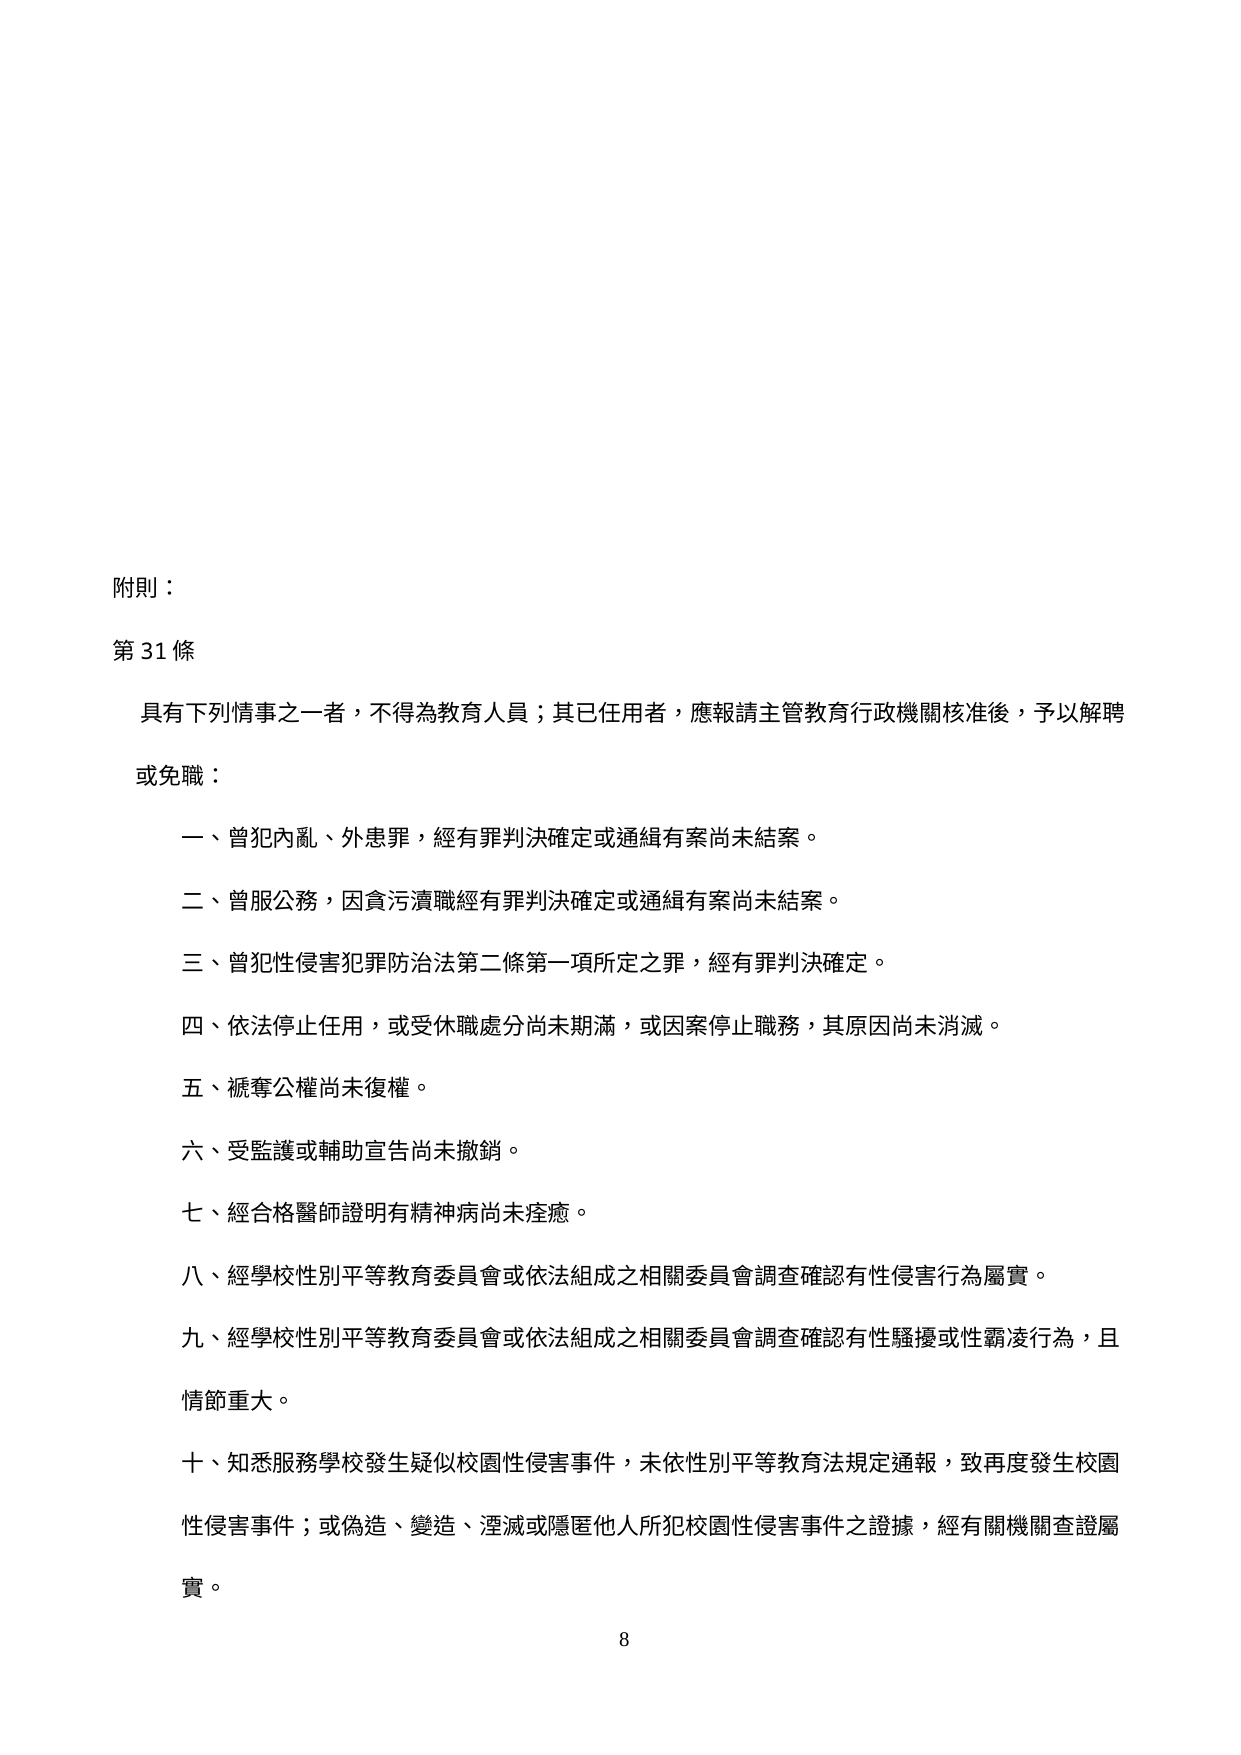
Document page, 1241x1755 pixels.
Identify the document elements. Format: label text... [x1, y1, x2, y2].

text 一、曾犯內亂、外患罪，經有罪判決確定或通緝有案尚未結案。 二、曾服公務，因貪污瀆職經有罪判決確定或通緝有案尚未結案。 三、曾犯性侵害犯罪防治法第二條第一項所定之罪，經有罪判決確定。 四、依法停止任用，或受休職處分尚未期滿，或因案停止職務，其原因尚未消滅。 五、褫奪公權尚未復權。 六、受監護或輔助宣告尚未撤銷。 七、經合格醫師證明有精神病尚未痊癒。 八、經學校性別平等教育委員會或依法組成之相關委員會調查確認有性侵害行為屬實。 九、經學校性別平等教育委員會或依法組成之相關委員會調查確認有性騷擾或性霸凌行為，且情節重大。 十、知悉服務學校發生疑似校園性侵害事件，未依性別平等教育法規定通報，致再度發生校園性侵害事件；或偽造、變造、湮滅或隱匿他人所犯校園性侵害事件之證據，經有關機關查證屬實。 [181, 795, 1128, 1608]
text 附則： [112, 545, 1128, 608]
text 具有下列情事之一者，不得為教育人員；其已任用者，應報請主管教育行政機關核准後，予以解聘 [112, 670, 1128, 733]
text 或免職： [112, 733, 1128, 795]
text 第31條 [112, 608, 1128, 670]
